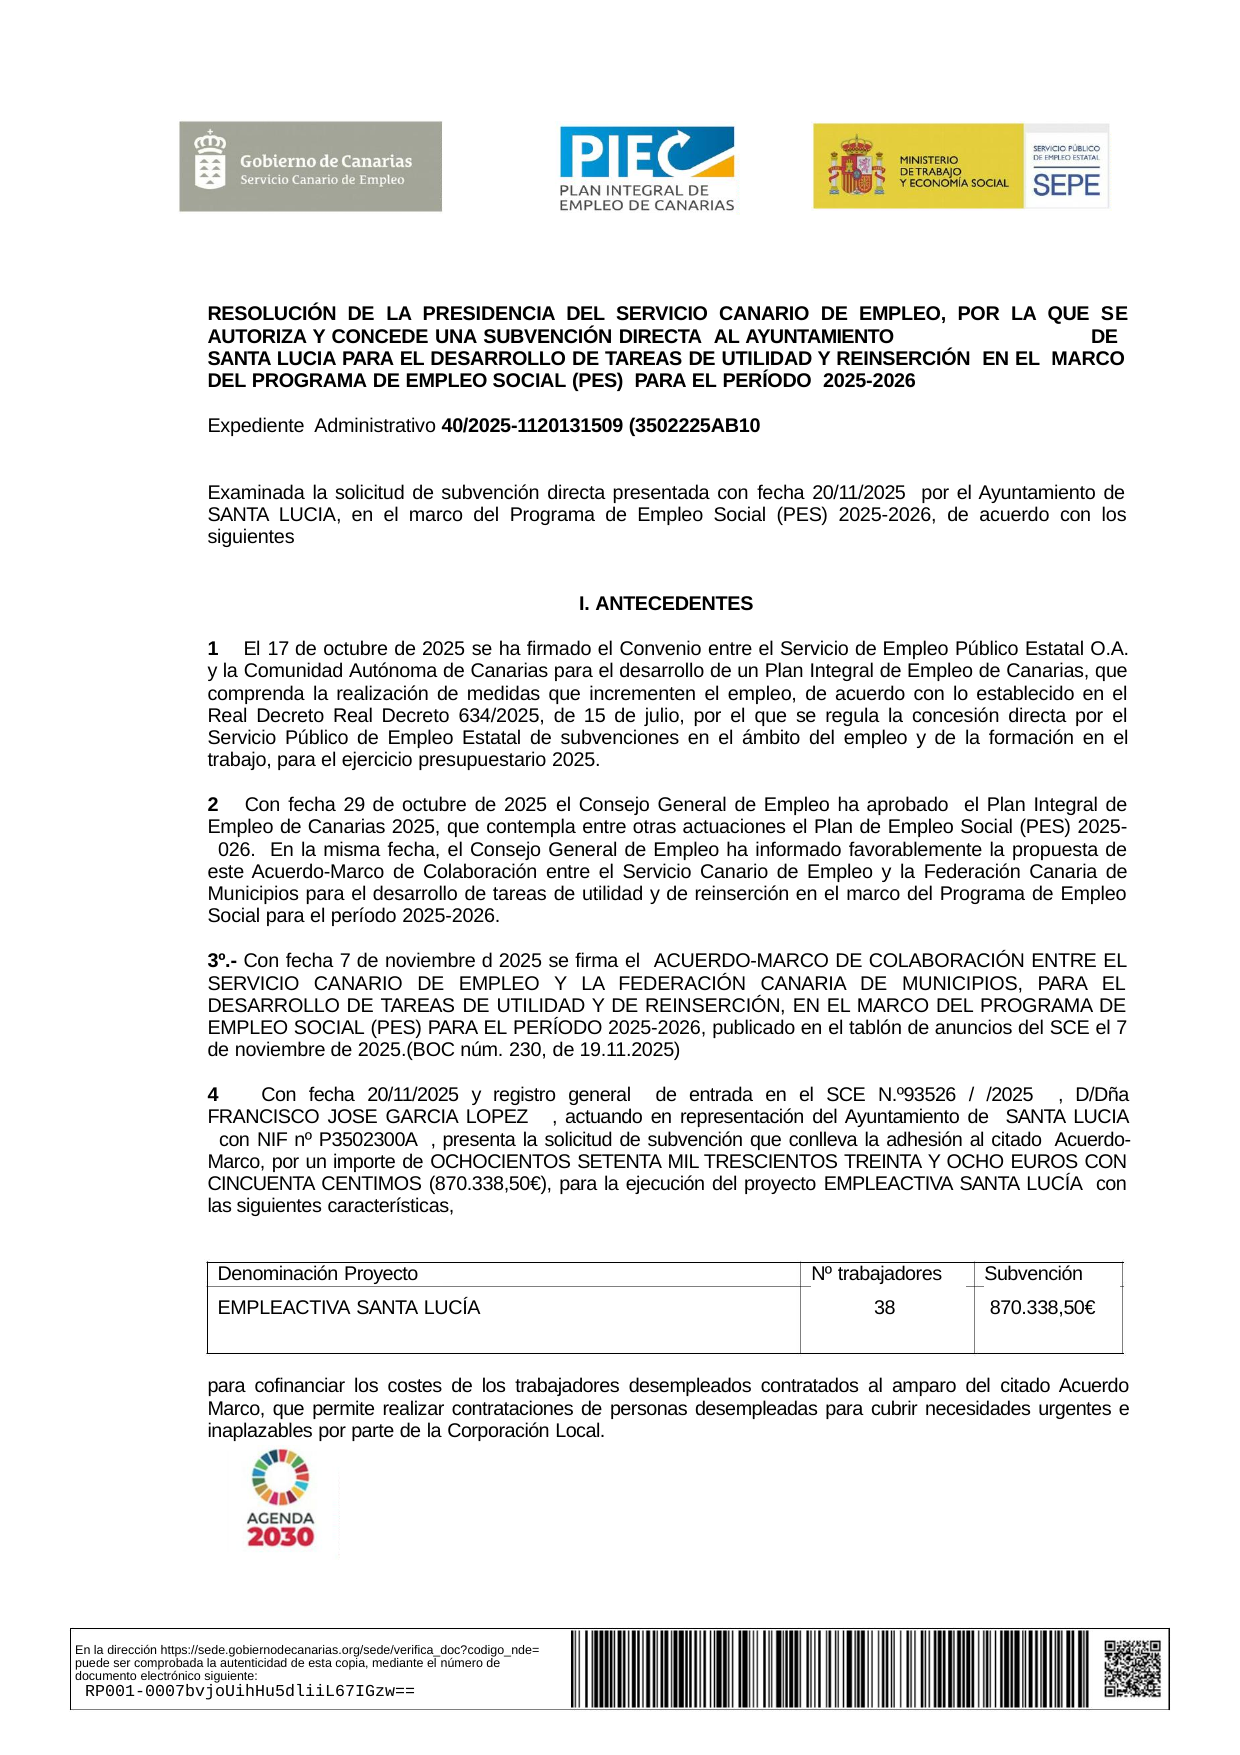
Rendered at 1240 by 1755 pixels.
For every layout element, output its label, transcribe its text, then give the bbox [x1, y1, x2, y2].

text 1 [207, 638, 243, 660]
text Social para el período 2025-2026. [207, 906, 1148, 927]
text Empleo de Canarias 2025, que contempla entre otras actuaciones el Plan de Empleo Social (PES) 2025- [207, 816, 1148, 838]
text EMPLEACTIVA SANTA LUCÍA [217, 1297, 505, 1319]
text RP001-0007bvjoUihHu5dliiL67IGzw== [85, 1683, 564, 1699]
text Real Decreto Real Decreto 634/2025, de 15 de julio, por el que se regula la concesión directa por el [207, 705, 1149, 727]
text 026. En la misma fecha, el Consejo General de Empleo ha informado favorablemente la propuesta de [218, 839, 1148, 860]
text Subvención [984, 1263, 1120, 1285]
text SANTA LUCIA, en el marco del Programa de Empleo Social (PES) 2025-2026, de acuerdo con los [207, 504, 1149, 526]
text las siguientes características, [207, 1196, 1149, 1217]
text 870.338,50€ [989, 1297, 1120, 1319]
text Marco, por un importe de OCHOCIENTOS SETENTA MIL TRESCIENTOS TREINTA Y OCHO EUROS CON [207, 1151, 1149, 1173]
text Municipios para el desarrollo de tareas de utilidad y de reinserción en el marco del Programa de Empleo [207, 883, 1148, 905]
text AUTORIZA Y CONCEDE UNA SUBVENCIÓN DIRECTA AL AYUNTAMIENTO DE [207, 326, 1150, 347]
text con NIF nº P3502300A , presenta la solicitud de subvención que conlleva la adhesión al citado Acuerdo- [219, 1129, 1149, 1150]
text EMPLEO SOCIAL (PES) PARA EL PERÍODO 2025-2026, publicado en el tablón de anuncios del SCE el 7 [207, 1017, 1148, 1039]
text 2 [207, 794, 243, 816]
text SANTA LUCIA PARA EL DESARROLLO DE TAREAS DE UTILIDAD Y REINSERCIÓN EN EL MARCO [207, 348, 1150, 370]
text y la Comunidad Autónoma de Canarias para el desarrollo de un Plan Integral de Empleo de Canarias, que [207, 660, 1149, 682]
text trabajo, para el ejercicio presupuestario 2025. [207, 749, 1149, 771]
text Servicio Público de Empleo Estatal de subvenciones en el ámbito del empleo y de la formación en el [207, 727, 1149, 749]
text 3º.- Con fecha 7 de noviembre d 2025 se firma el ACUERDO-MARCO DE COLABORACIÓN ENTRE EL [207, 950, 1149, 972]
text este Acuerdo-Marco de Colaboración entre el Servicio Canario de Empleo y la Federación Canaria de [207, 861, 1148, 883]
text Examinada la solicitud de subvención directa presentada con fecha 20/11/2025 por el Ayuntamiento de [207, 482, 1149, 504]
text comprenda la realización de medidas que incrementen el empleo, de acuerdo con lo establecido en el [207, 683, 1149, 704]
text 38 [874, 1297, 966, 1319]
text inaplazables por parte de la Corporación Local. [207, 1420, 1149, 1442]
text º.- El 17 de octubre de 2025 se ha firmado el Convenio entre el Servicio de Empleo Público Estatal O.A. [243, 638, 1149, 660]
text En la dirección https://sede.gobiernodecanarias.org/sede/verifica_doc?codigo_nde= [75, 1643, 564, 1657]
text CINCUENTA CENTIMOS (870.338,50€), para la ejecución del proyecto EMPLEACTIVA SANTA LUCÍA con [207, 1173, 1149, 1195]
text Denominación Proyecto [217, 1263, 443, 1285]
text FRANCISCO JOSE GARCIA LOPEZ , actuando en representación del Ayuntamiento de SANTA LUCIA [207, 1106, 1149, 1128]
text ª.- Con fecha 20/11/2025 y registro general de entrada en el SCE N.º93526 / /2025 , D/Dña [243, 1084, 1149, 1106]
text 4 [207, 1084, 243, 1106]
text SERVICIO CANARIO DE EMPLEO Y LA FEDERACIÓN CANARIA DE MUNICIPIOS, PARA EL [207, 973, 1148, 994]
text I. ANTECEDENTES [579, 593, 777, 615]
text º.- Con fecha 29 de octubre de 2025 el Consejo General de Empleo ha aprobado el Plan Integral de [243, 794, 1148, 816]
text puede ser comprobada la autenticidad de esta copia, mediante el número de [75, 1657, 564, 1670]
text DESARROLLO DE TAREAS DE UTILIDAD Y DE REINSERCIÓN, EN EL MARCO DEL PROGRAMA DE [207, 995, 1148, 1017]
text Expediente Administrativo 40/2025-1120131509 (3502225AB10 [207, 415, 786, 437]
text Nº trabajadores [811, 1263, 966, 1285]
text RESOLUCIÓN DE LA PRESIDENCIA DEL SERVICIO CANARIO DE EMPLEO, POR LA QUE SE [207, 303, 1150, 325]
text para cofinanciar los costes de los trabajadores desempleados contratados al amparo del citado Acuerdo [207, 1376, 1149, 1397]
text DEL PROGRAMA DE EMPLEO SOCIAL (PES) PARA EL PERÍODO 2025-2026 [207, 370, 1150, 392]
text siguientes [207, 527, 1149, 548]
text documento electrónico siguiente: [75, 1670, 564, 1682]
text de noviembre de 2025.(BOC núm. 230, de 19.11.2025) [207, 1039, 1148, 1061]
text Marco, que permite realizar contrataciones de personas desempleadas para cubrir necesidades urgentes e [207, 1398, 1149, 1419]
